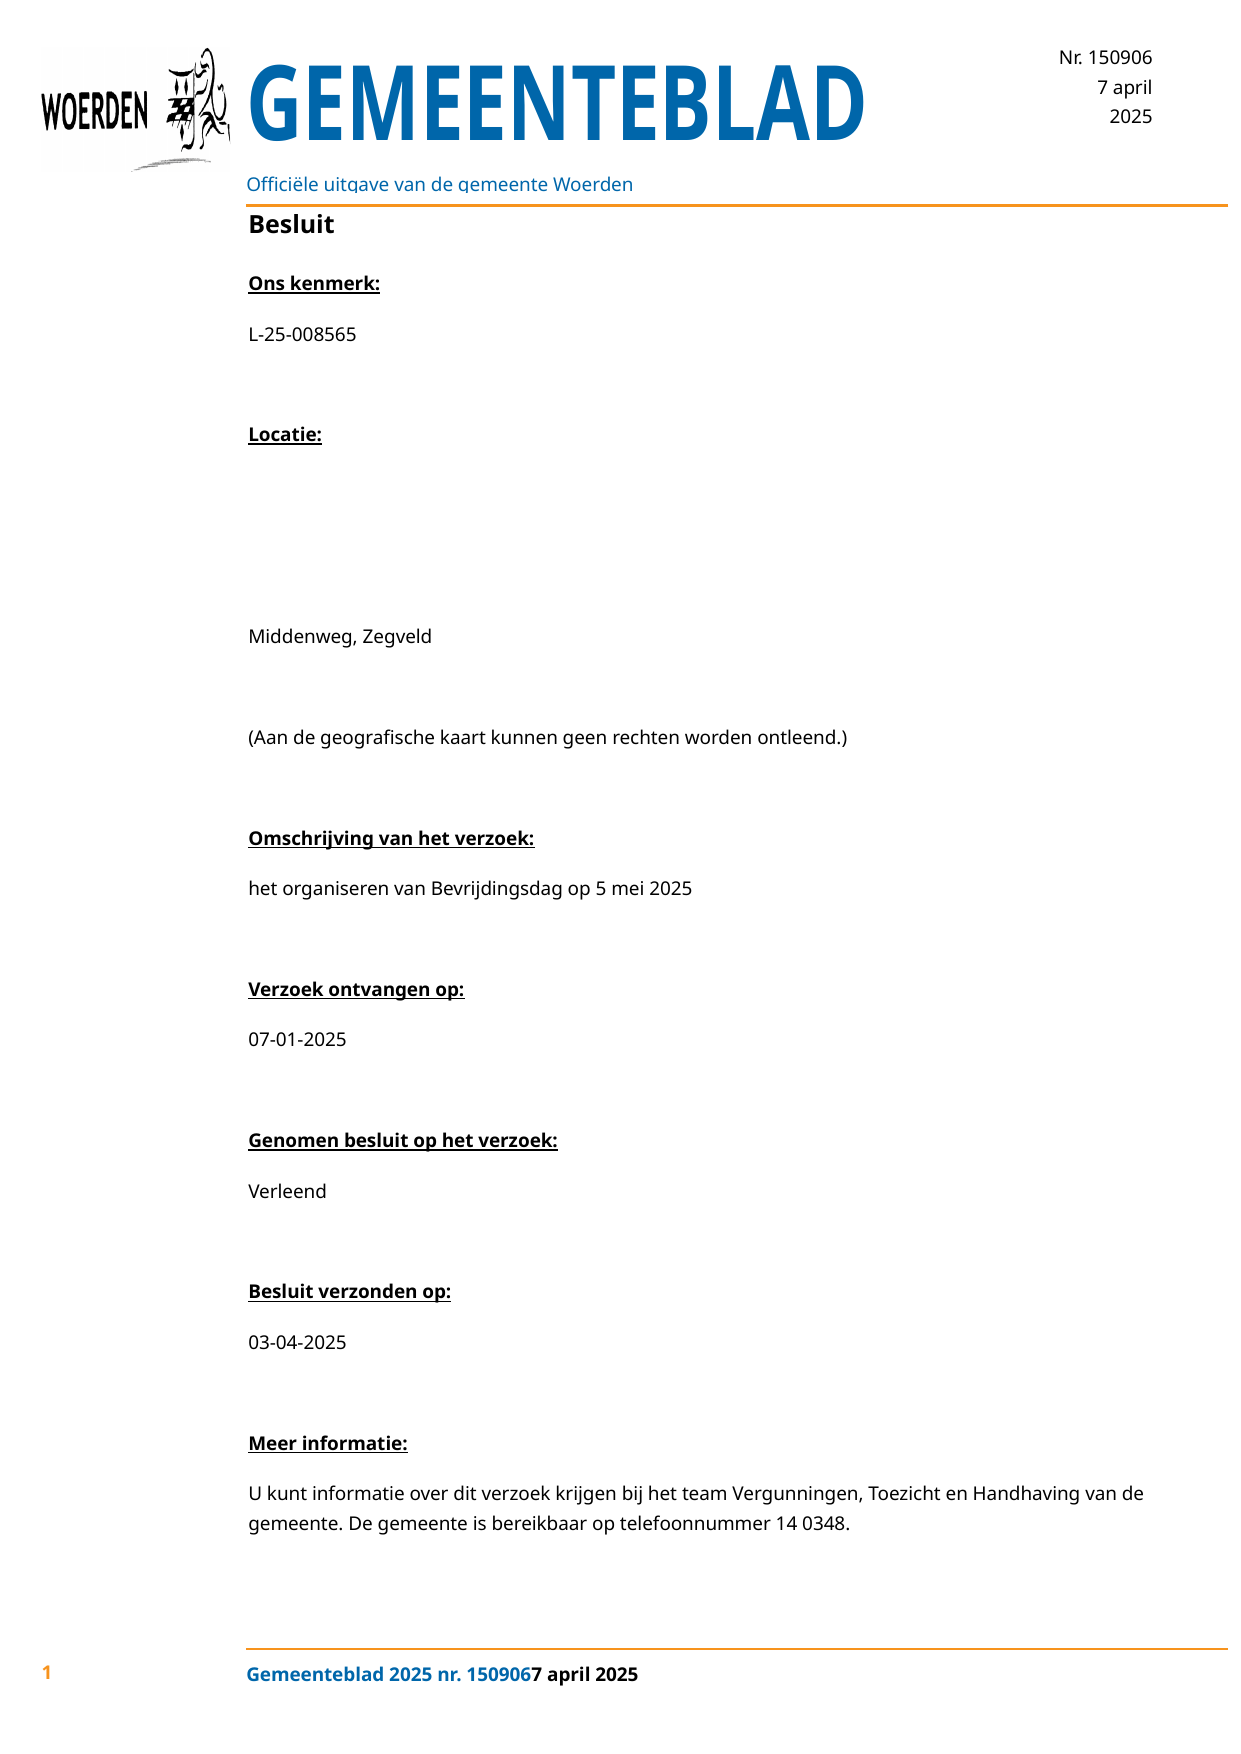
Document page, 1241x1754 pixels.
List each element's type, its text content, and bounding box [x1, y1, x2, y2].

text Genomen besluit op het verzoek: [248, 1127, 1152, 1153]
text (Aan de geografische kaart kunnen geen rechten worden ontleend.) [248, 724, 1152, 750]
text Meer informatie: [248, 1430, 1152, 1456]
text U kunt informatie over dit verzoek krijgen bij het team Vergunningen, Toezicht en Handhaving van de gemeente. De gemeente is bereikbaar op telefoonnummer 14 0348. [248, 1480, 1152, 1536]
picture [41, 47, 231, 172]
text 03-04-2025 [248, 1329, 1152, 1355]
text Besluit verzonden op: [248, 1279, 1152, 1304]
text Verleend [248, 1178, 1152, 1203]
text het organiseren van Bevrijdingsdag op 5 mei 2025 [248, 875, 1152, 901]
text Middenweg, Zegveld [248, 623, 1152, 649]
text 07-01-2025 [248, 1027, 1152, 1052]
text Verzoek ontvangen op: [248, 976, 1152, 1002]
text Locatie: [248, 422, 1152, 447]
text Ons kenmerk: [248, 270, 1152, 296]
text Omschrijving van het verzoek: [248, 825, 1152, 851]
text L-25-008565 [248, 321, 1152, 346]
text Besluit [248, 207, 1152, 241]
